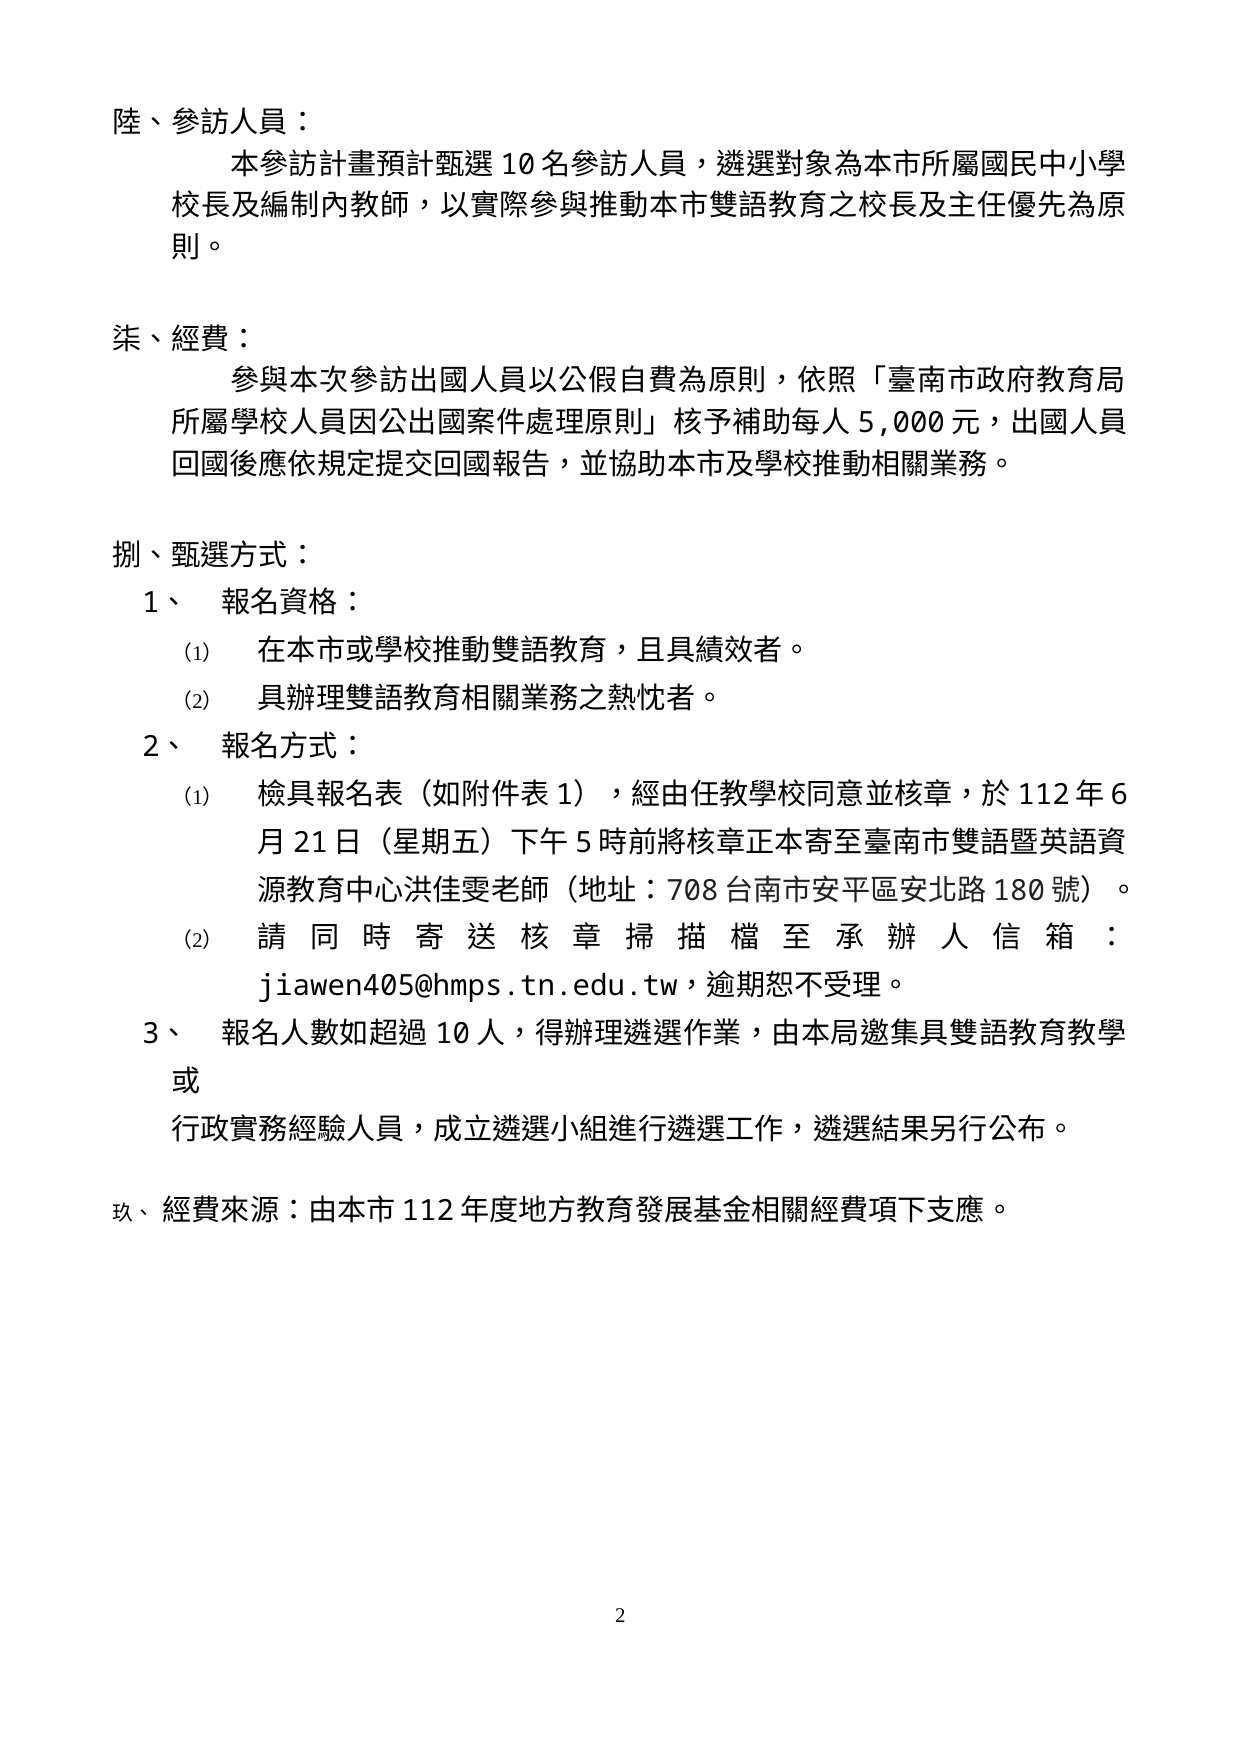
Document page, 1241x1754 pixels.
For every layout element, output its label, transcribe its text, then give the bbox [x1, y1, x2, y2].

text 參與本次參訪出國人員以公假自費為原則，依照「臺南市政府教育局所屬學校人員因公出國案件處理原則」核予補助每人5,000元，出國人員回國後應依規定提交回國報告，並協助本市及學校推動相關業務。 [171, 357, 1128, 482]
list 具辦理雙語教育相關業務之熱忱者。 [171, 670, 1128, 718]
list 參訪人員： [112, 99, 1128, 141]
list 請同時寄送核章掃描檔至承辦人信箱：jiawen405@hmps.tn.edu.tw，逾期恕不受理。 [171, 909, 1128, 1005]
list 經費： [112, 316, 1128, 357]
list 在本市或學校推動雙語教育，且具績效者。 [171, 622, 1128, 670]
list 甄選方式： [112, 532, 1128, 574]
list 檢具報名表（如附件表1），經由任教學校同意並核章，於112年6月21日（星期五）下午5時前將核章正本寄至臺南市雙語暨英語資源教育中心洪佳雯老師（地址：708台南市安平區安北路180號）。 [171, 766, 1128, 909]
list 報名資格： [142, 574, 1128, 622]
text 行政實務經驗人員，成立遴選小組進行遴選工作，遴選結果另行公布。 [171, 1101, 1128, 1149]
text 本參訪計畫預計甄選10名參訪人員，遴選對象為本市所屬國民中小學校長及編制內教師，以實際參與推動本市雙語教育之校長及主任優先為原則。 [171, 141, 1128, 266]
list 報名方式： [142, 718, 1128, 766]
list 報名人數如超過10人，得辦理遴選作業，由本局邀集具雙語教育教學或 [142, 1005, 1128, 1101]
list 經費來源：由本市112年度地方教育發展基金相關經費項下支應。 [112, 1187, 1128, 1228]
